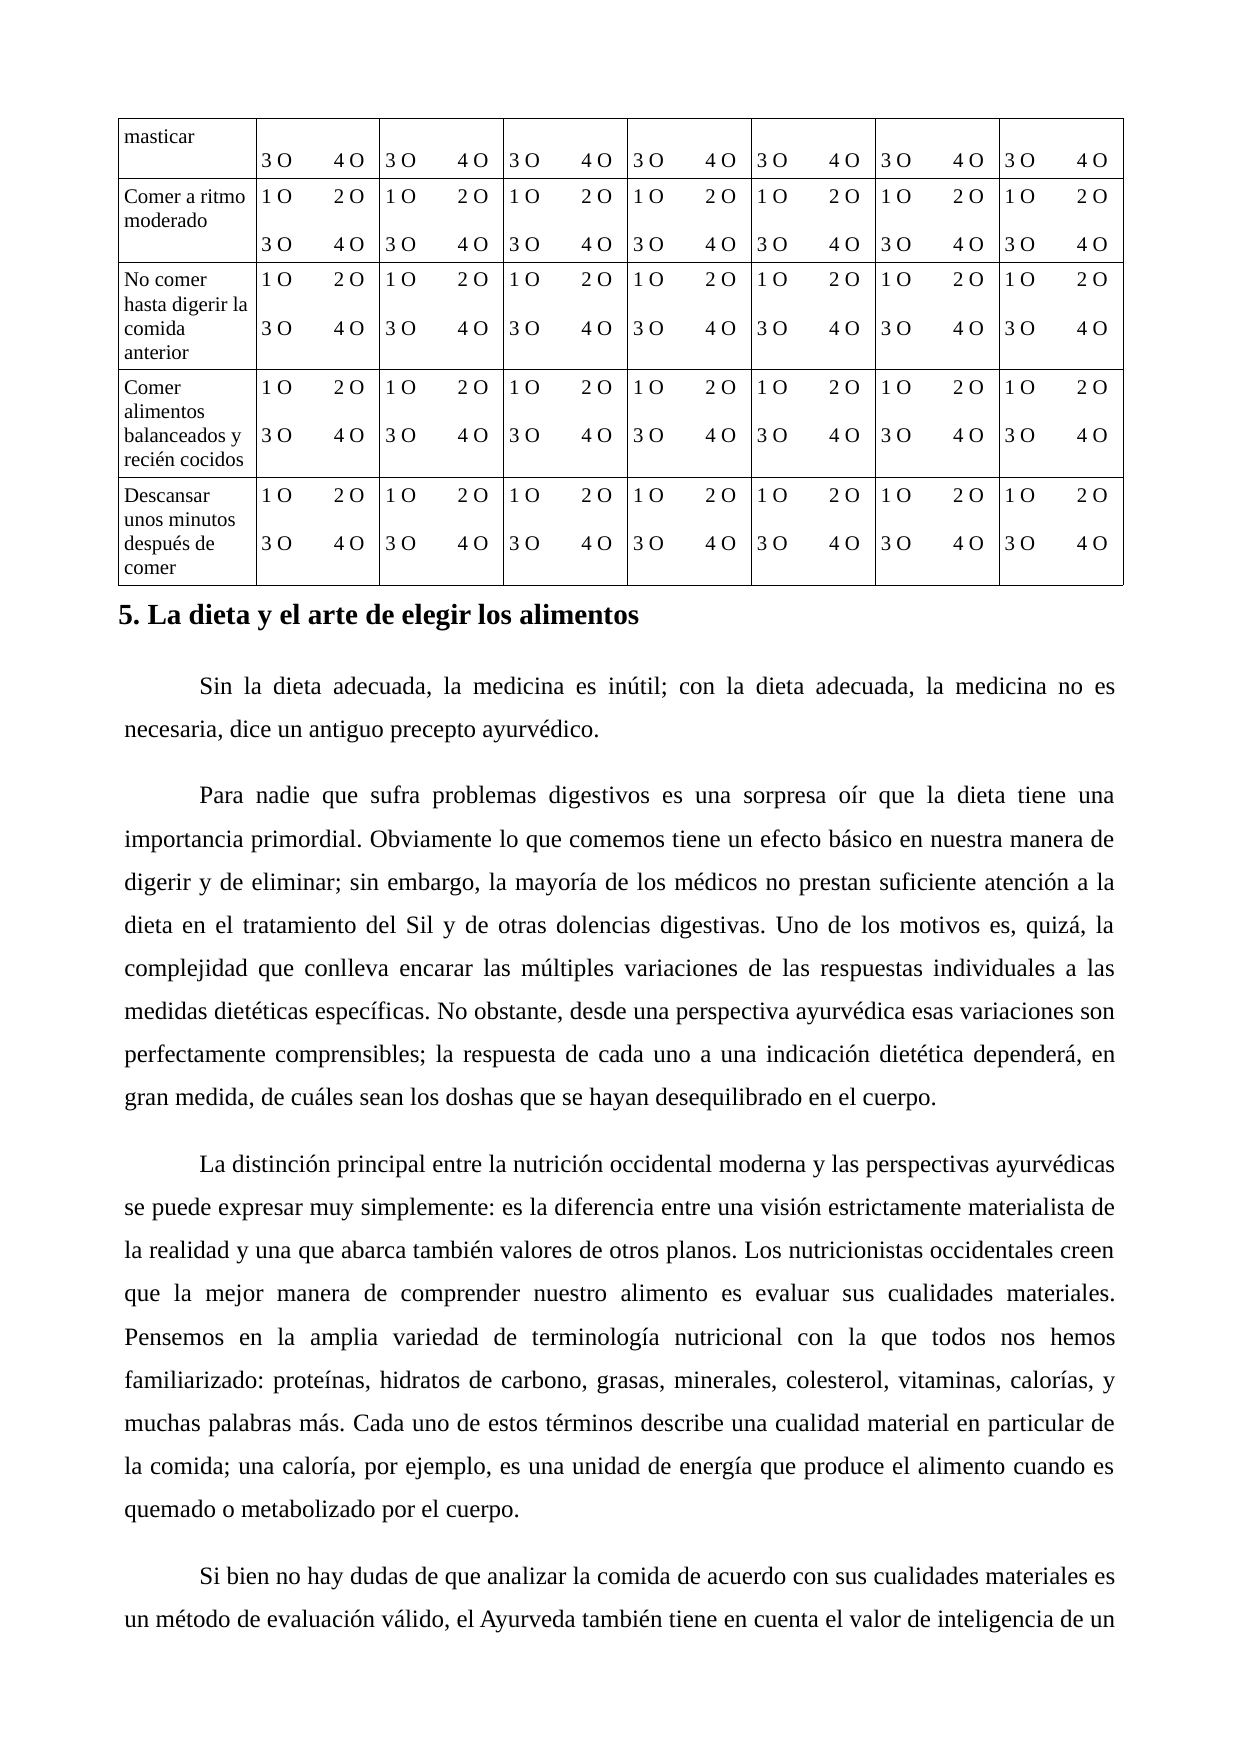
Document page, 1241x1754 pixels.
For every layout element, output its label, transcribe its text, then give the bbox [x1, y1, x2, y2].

table_cell masticar [119, 119, 256, 178]
table_cell 1 O 2 O 3 O 4 O [876, 263, 999, 369]
table_cell 3 O 4 O [380, 119, 503, 178]
table_cell 1 O 2 O 3 O 4 O [504, 179, 627, 262]
table_cell 1 O 2 O 3 O 4 O [752, 370, 875, 477]
table_cell 1 O 2 O 3 O 4 O [628, 263, 751, 369]
table_cell 1 O 2 O 3 O 4 O [257, 263, 379, 369]
table_cell Comer alimentos balanceados y recién cocidos [119, 370, 256, 477]
table_cell 1 O 2 O 3 O 4 O [380, 370, 503, 477]
table_cell 1 O 2 O 3 O 4 O [628, 179, 751, 262]
table_cell 1 O 2 O 3 O 4 O [1000, 263, 1123, 369]
table_cell 1 O 2 O 3 O 4 O [876, 478, 999, 585]
table_cell 1 O 2 O 3 O 4 O [257, 179, 379, 262]
table_cell 1 O 2 O 3 O 4 O [380, 179, 503, 262]
table_cell 1 O 2 O 3 O 4 O [257, 478, 379, 585]
text La distinción principal entre la nutrición occidental moderna y las perspectivas ayurvédicas se puede expresar muy simplemente: es la diferencia entre una visión estrictamente materialista de la realidad y una que abarca también valores de otros planos. Los nutricionistas occidentales creen que la mejor manera de comprender nuestro alimento es evaluar sus cualidades materiales. Pensemos en la amplia variedad de terminología nutricional con la que todos nos hemos familiarizado: proteínas, hidratos de carbono, grasas, minerales, colesterol, vitaminas, calorías, y muchas palabras más. Cada uno de estos términos describe una cualidad material en particular de la comida; una caloría, por ejemplo, es una unidad de energía que produce el alimento cuando es quemado o metabolizado por el cuerpo. [124, 1149, 1116, 1523]
table_cell 3 O 4 O [504, 119, 627, 178]
table_cell 1 O 2 O 3 O 4 O [628, 370, 751, 477]
table_cell 1 O 2 O 3 O 4 O [752, 478, 875, 585]
table_cell 1 O 2 O 3 O 4 O [752, 179, 875, 262]
table_cell No comer hasta digerir la comida anterior [119, 263, 256, 369]
table_cell 1 O 2 O 3 O 4 O [876, 179, 999, 262]
text Sin la dieta adecuada, la medicina es inútil; con la dieta adecuada, la medicina no es necesaria, dice un antiguo precepto ayurvédico. [124, 671, 1116, 743]
table_cell 3 O 4 O [257, 119, 379, 178]
table_cell 3 O 4 O [752, 119, 875, 178]
table_cell 3 O 4 O [1000, 119, 1123, 178]
table_cell 1 O 2 O 3 O 4 O [1000, 478, 1123, 585]
table_cell 1 O 2 O 3 O 4 O [257, 370, 379, 477]
table_cell 1 O 2 O 3 O 4 O [504, 478, 627, 585]
table_cell Descansar unos minutos después de comer [119, 478, 256, 585]
table_cell 1 O 2 O 3 O 4 O [1000, 370, 1123, 477]
table_cell 3 O 4 O [628, 119, 751, 178]
table_cell 1 O 2 O 3 O 4 O [380, 478, 503, 585]
table_cell 1 O 2 O 3 O 4 O [504, 263, 627, 369]
table_cell 1 O 2 O 3 O 4 O [752, 263, 875, 369]
table_cell 1 O 2 O 3 O 4 O [380, 263, 503, 369]
table_cell 1 O 2 O 3 O 4 O [1000, 179, 1123, 262]
text Para nadie que sufra problemas digestivos es una sorpresa oír que la dieta tiene una importancia primordial. Obviamente lo que comemos tiene un efecto básico en nuestra manera de digerir y de eliminar; sin embargo, la mayoría de los médicos no prestan suficiente atención a la dieta en el tratamiento del Sil y de otras dolencias digestivas. Uno de los motivos es, quizá, la complejidad que conlleva encarar las múltiples variaciones de las respuestas individuales a las medidas dietéticas específicas. No obstante, desde una perspectiva ayurvédica esas variaciones son perfectamente comprensibles; la respuesta de cada uno a una indicación dietética dependerá, en gran medida, de cuáles sean los doshas que se hayan desequilibrado en el cuerpo. [124, 781, 1116, 1111]
table_cell 1 O 2 O 3 O 4 O [628, 478, 751, 585]
text 5. La dieta y el arte de elegir los alimentos [118, 597, 1122, 630]
text Si bien no hay dudas de que analizar la comida de acuerdo con sus cualidades materiales es un método de evaluación válido, el Ayurveda también tiene en cuenta el valor de inteligencia de un [124, 1561, 1116, 1633]
table_cell 3 O 4 O [876, 119, 999, 178]
table_cell 1 O 2 O 3 O 4 O [504, 370, 627, 477]
table_cell Comer a ritmo moderado [119, 179, 256, 262]
table_cell 1 O 2 O 3 O 4 O [876, 370, 999, 477]
